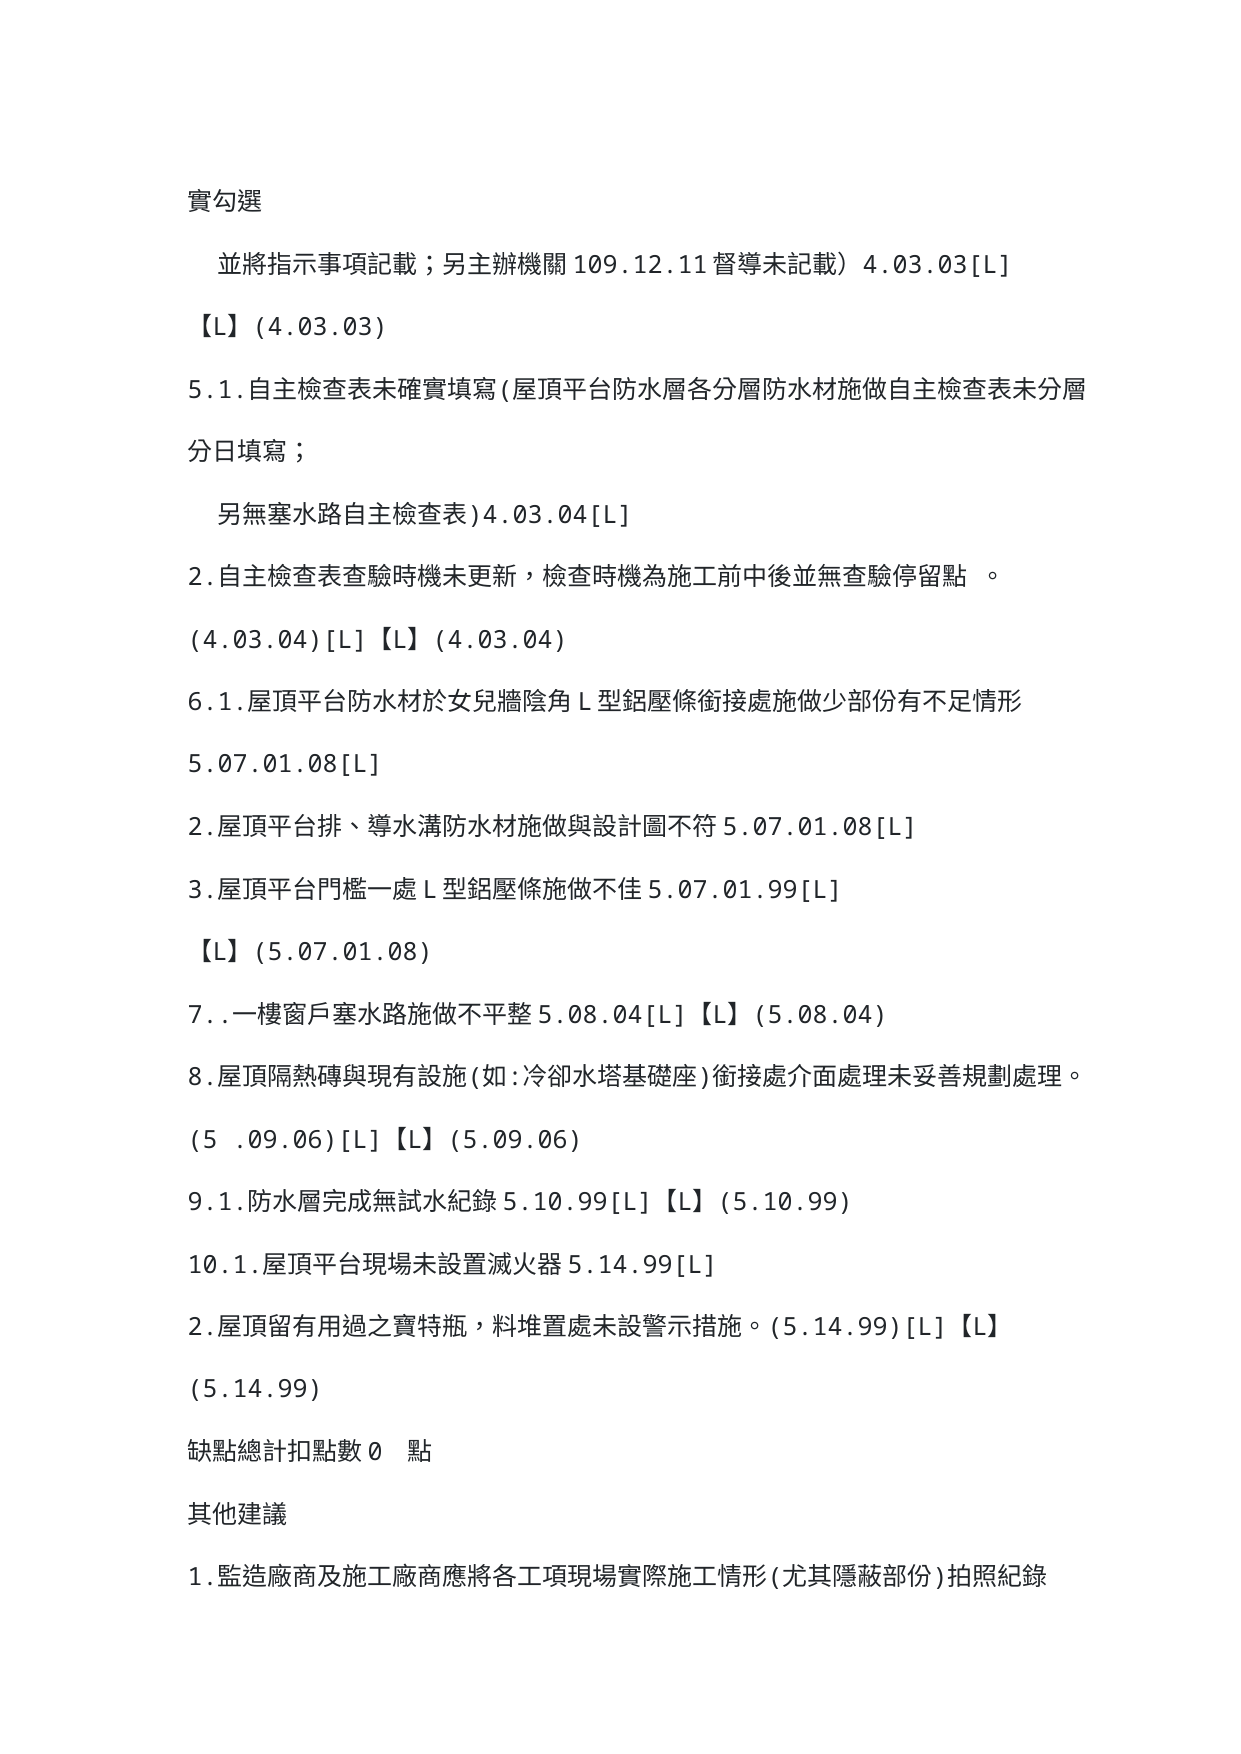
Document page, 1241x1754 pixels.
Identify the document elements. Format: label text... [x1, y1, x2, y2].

text 【L】(4.03.03) [187, 283, 1093, 346]
text 其他建議 [187, 1471, 1093, 1533]
text 3.屋頂平台門檻一處L型鋁壓條施做不佳5.07.01.99[L] [187, 846, 1093, 908]
text 8.屋頂隔熱磚與現有設施(如:冷卻水塔基礎座)銜接處介面處理未妥善規劃處理。(5 .09.06)[L]【L】(5.09.06) [187, 1033, 1093, 1158]
text 1.監造廠商及施工廠商應將各工項現場實際施工情形(尤其隱蔽部份)拍照紀錄 [187, 1533, 1093, 1596]
text 另無塞水路自主檢查表)4.03.04[L] [187, 471, 1093, 533]
text 2.屋頂留有用過之寶特瓶，料堆置處未設警示措施。(5.14.99)[L]【L】(5.14.99) [187, 1283, 1093, 1408]
text 6.1.屋頂平台防水材於女兒牆陰角L型鋁壓條銜接處施做少部份有不足情形5.07.01.08[L] [187, 658, 1093, 783]
text 缺點總計扣點數0 點 [187, 1408, 1093, 1471]
text 【L】(5.07.01.08) [187, 908, 1093, 971]
text 實勾選 [187, 158, 1093, 221]
text 2.屋頂平台排、導水溝防水材施做與設計圖不符5.07.01.08[L] [187, 783, 1093, 846]
text 10.1.屋頂平台現場未設置滅火器5.14.99[L] [187, 1221, 1093, 1283]
text 7..一樓窗戶塞水路施做不平整5.08.04[L]【L】(5.08.04) [187, 971, 1093, 1033]
text 9.1.防水層完成無試水紀錄5.10.99[L]【L】(5.10.99) [187, 1158, 1093, 1221]
text 並將指示事項記載；另主辦機關109.12.11督導未記載）4.03.03[L] [187, 221, 1093, 283]
text 5.1.自主檢查表未確實填寫(屋頂平台防水層各分層防水材施做自主檢查表未分層分日填寫； [187, 346, 1093, 471]
text 2.自主檢查表查驗時機未更新，檢查時機為施工前中後並無查驗停留點 。(4.03.04)[L]【L】(4.03.04) [187, 533, 1093, 658]
